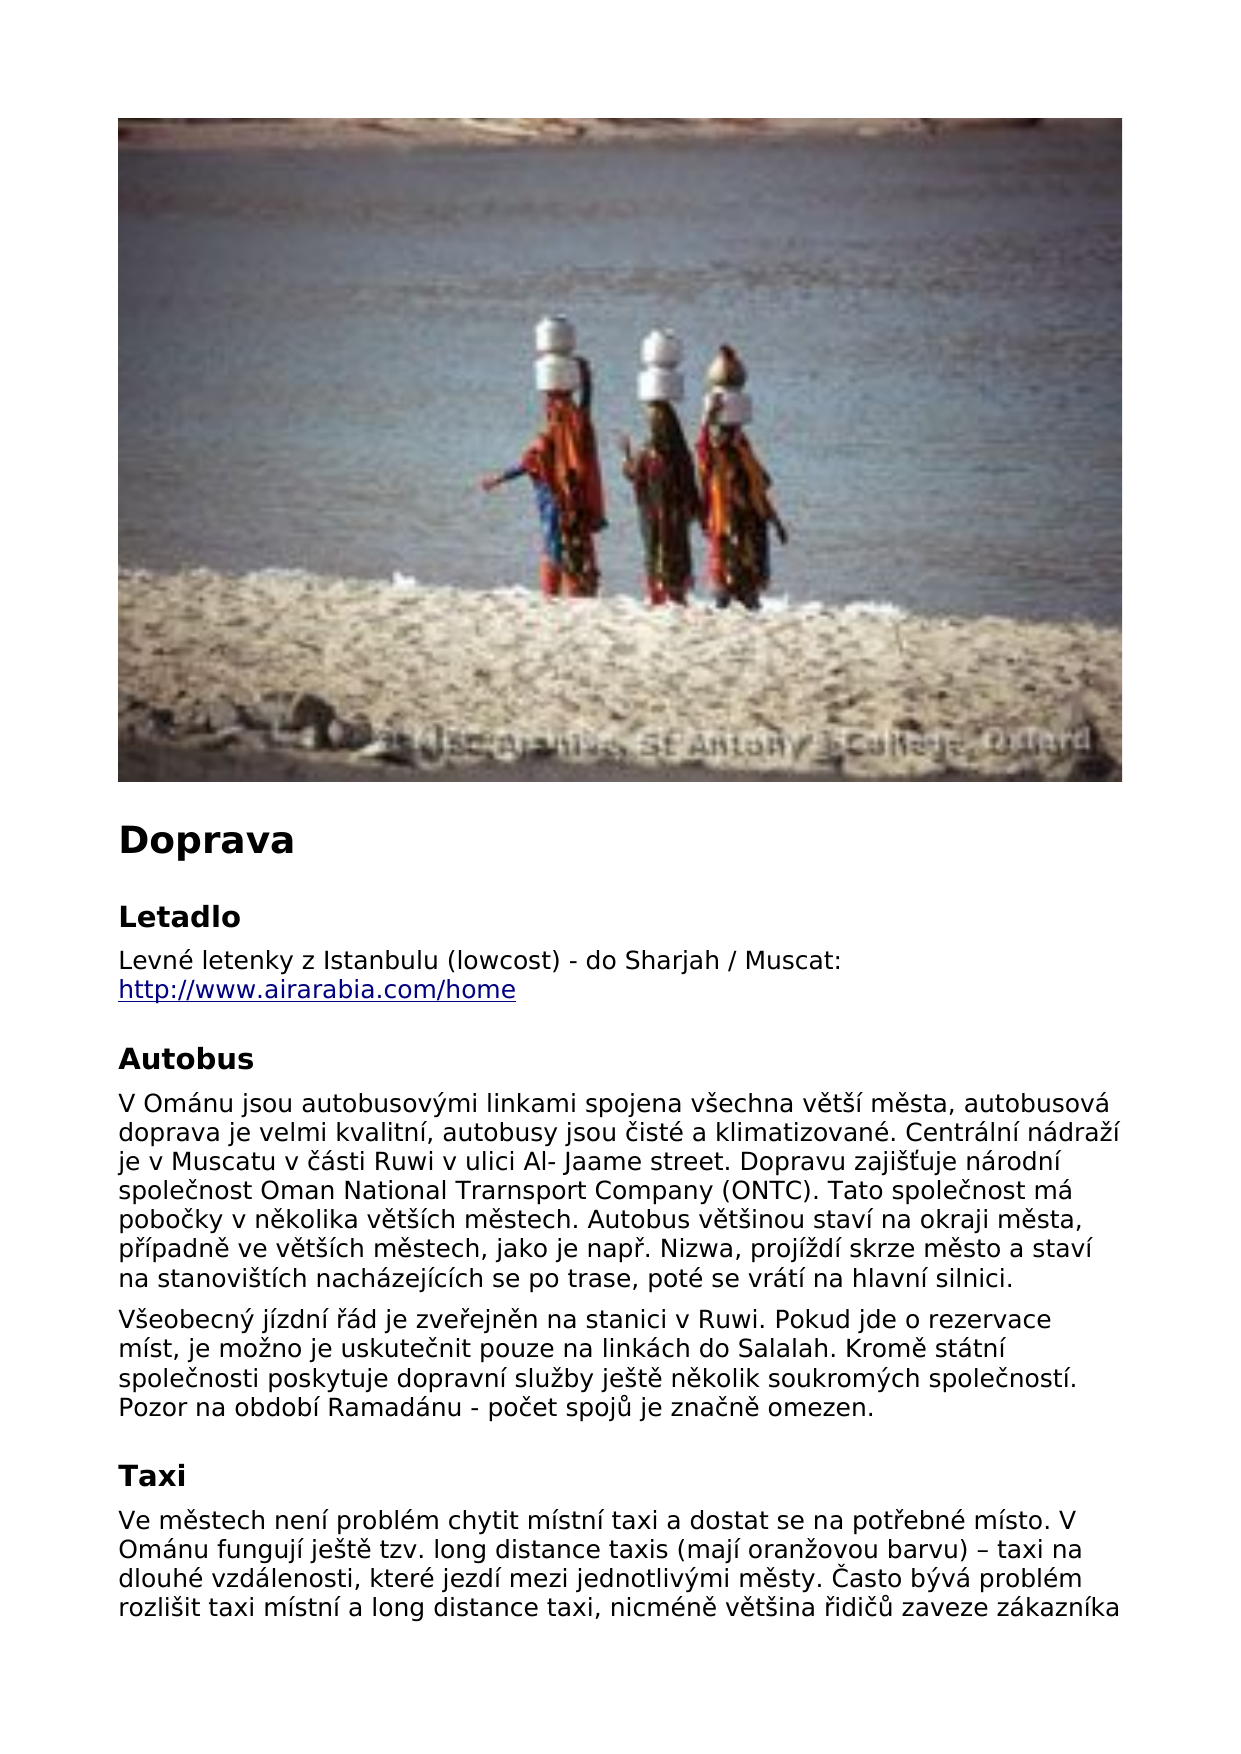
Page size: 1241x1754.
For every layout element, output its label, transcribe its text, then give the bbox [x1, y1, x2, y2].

text Ve městech není problém chytit místní taxi a dostat se na potřebné místo. V Ománu fungují ještě tzv. long distance taxis (mají oranžovou barvu) – taxi na dlouhé vzdálenosti, které jezdí mezi jednotlivými městy. Často bývá problém rozlišit taxi místní a long distance taxi, nicméně většina řidičů zaveze zákazníka [118, 1506, 1122, 1623]
text Levné letenky z Istanbulu (lowcost) - do Sharjah / Muscat: http://www.airarabia.com/home [118, 946, 1122, 1005]
subtitle Taxi [118, 1459, 1122, 1493]
text Všeobecný jízdní řád je zveřejněn na stanici v Ruwi. Pokud jde o rezervace míst, je možno je uskutečnit pouze na linkách do Salalah. Kromě státní společnosti poskytuje dopravní služby ještě několik soukromých společností. Pozor na období Ramadánu - počet spojů je značně omezen. [118, 1305, 1122, 1422]
picture [118, 118, 1123, 782]
subtitle Doprava [118, 819, 1122, 862]
subtitle Letadlo [118, 900, 1122, 934]
subtitle Autobus [118, 1042, 1122, 1076]
text V Ománu jsou autobusovými linkami spojena všechna větší města, autobusová doprava je velmi kvalitní, autobusy jsou čisté a klimatizované. Centrální nádraží je v Muscatu v části Ruwi v ulici Al- Jaame street. Dopravu zajišťuje národní společnost Oman National Trarnsport Company (ONTC). Tato společnost má pobočky v několika větších městech. Autobus většinou staví na okraji města, případně ve větších městech, jako je např. Nizwa, projíždí skrze město a staví na stanovištích nacházejících se po trase, poté se vrátí na hlavní silnici. [118, 1089, 1122, 1293]
